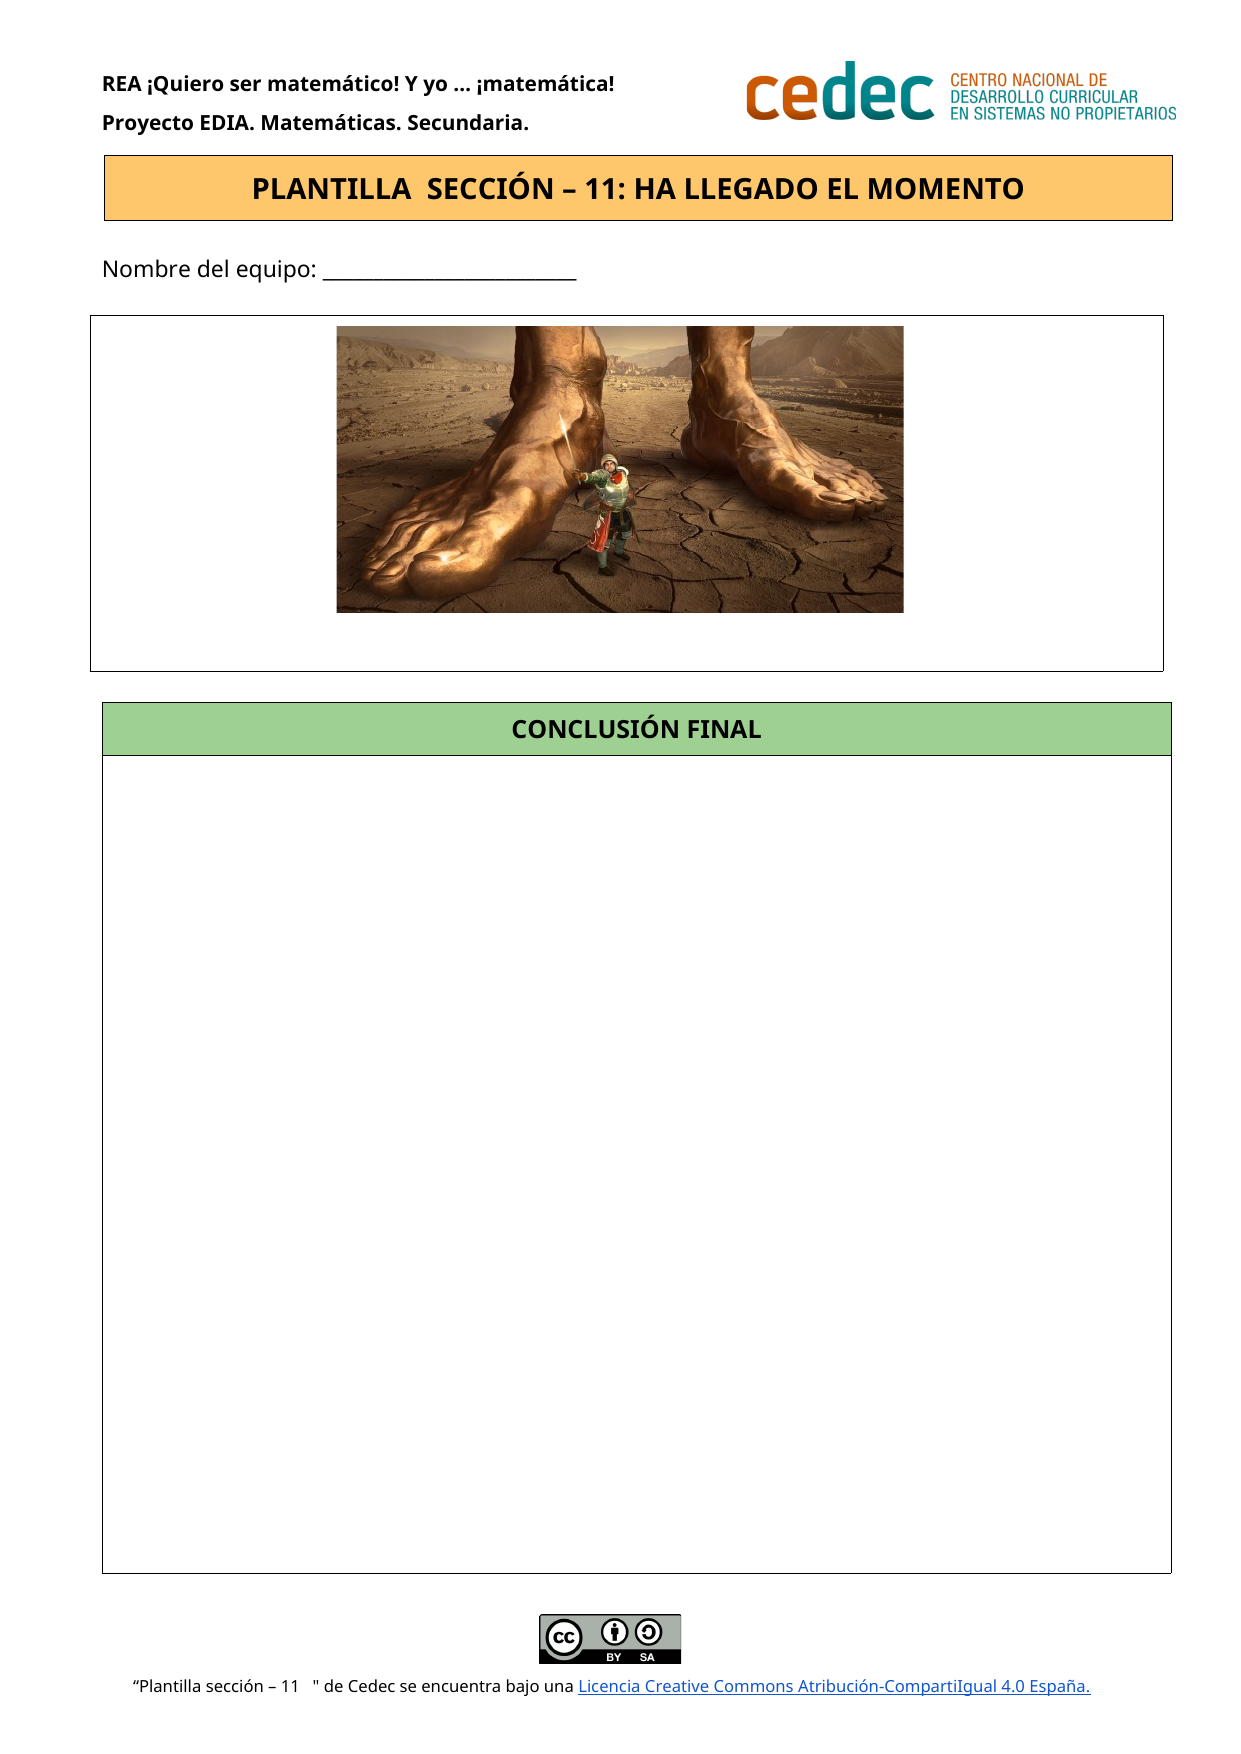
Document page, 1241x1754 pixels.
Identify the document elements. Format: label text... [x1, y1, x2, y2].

table_cell [103, 756, 1171, 1572]
table_header [91, 316, 1163, 671]
picture [539, 1614, 682, 1664]
text Nombre del equipo: _________________________ [102, 253, 1163, 284]
table_header CONCLUSIÓN FINAL [103, 703, 1171, 755]
table_header PLANTILLA SECCIÓN – 11: HA LLEGADO EL MOMENTO [105, 156, 1172, 220]
picture [336, 326, 904, 613]
picture [746, 61, 1176, 120]
